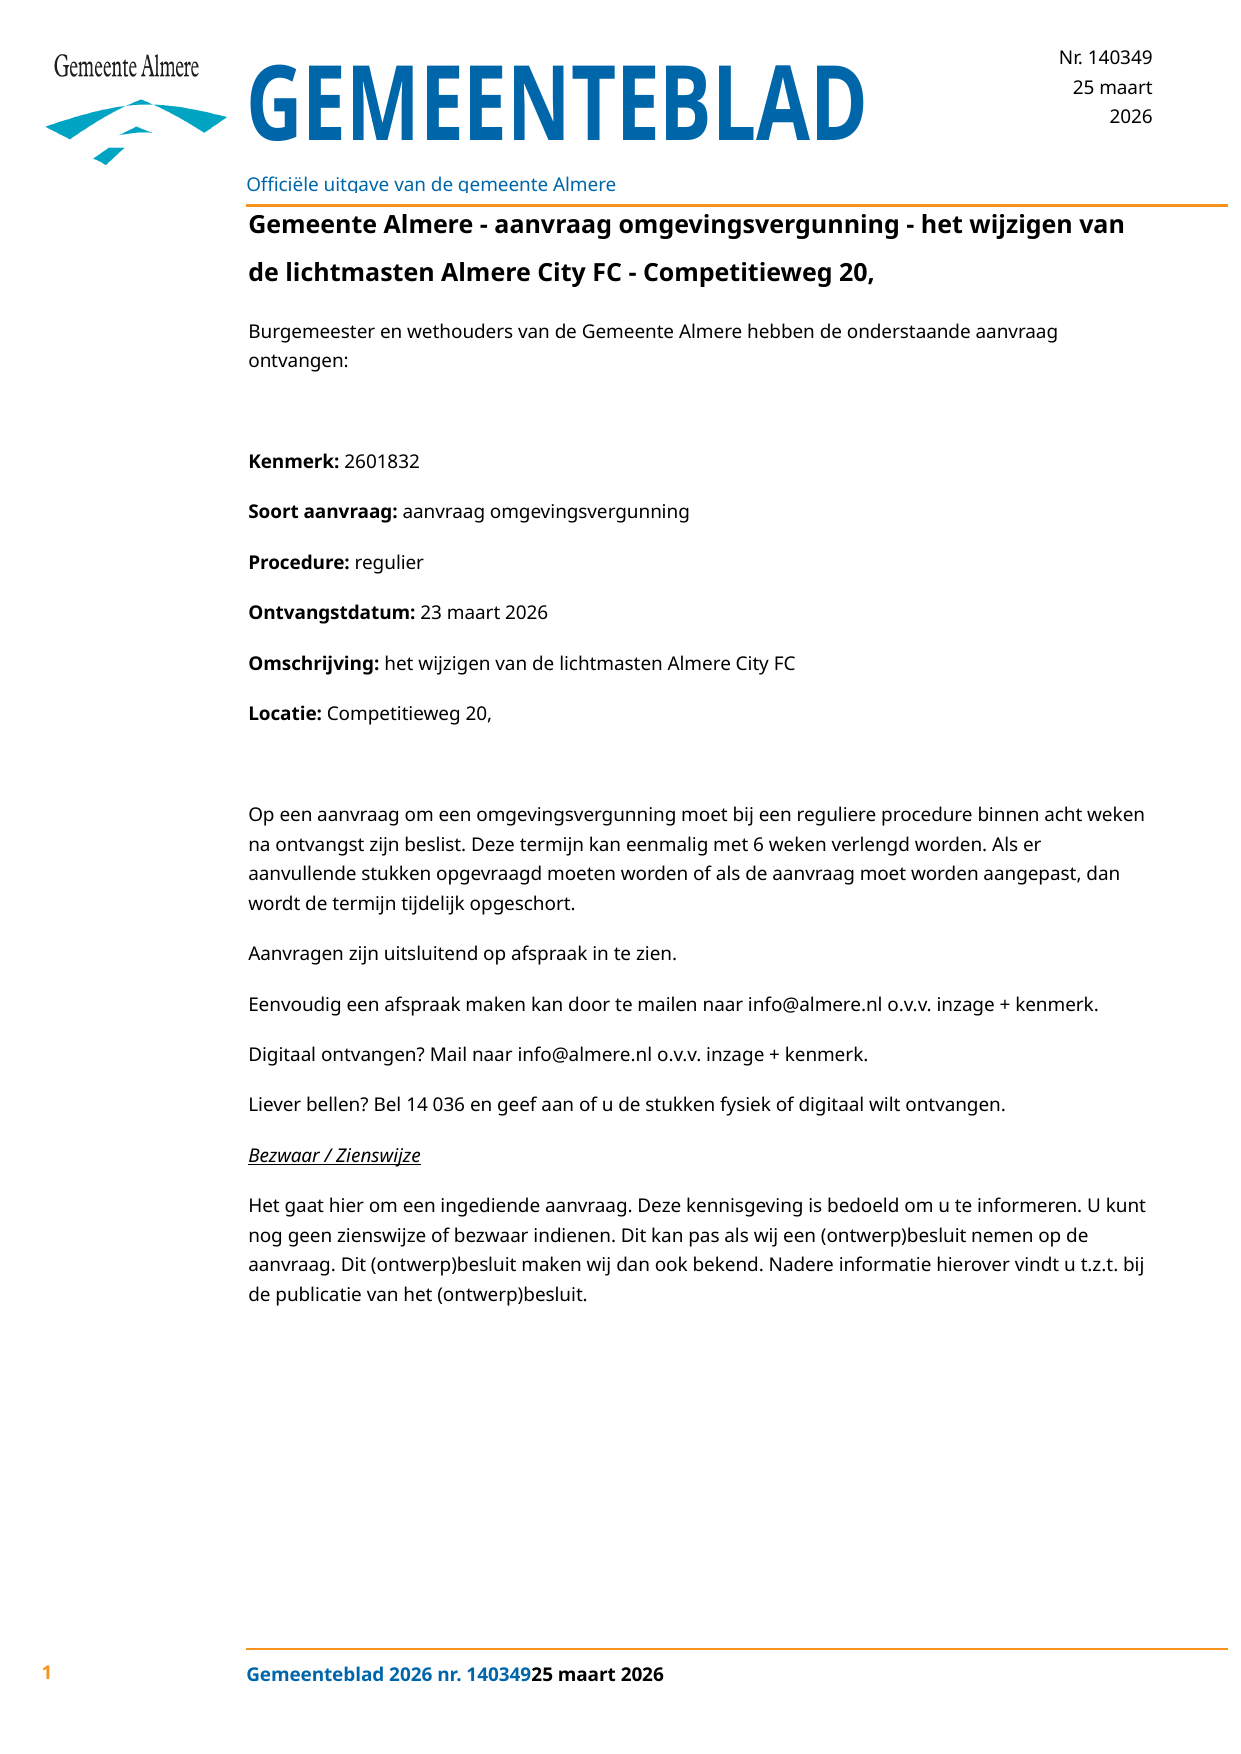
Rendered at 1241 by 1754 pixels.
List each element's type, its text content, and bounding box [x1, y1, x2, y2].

text Eenvoudig een afspraak maken kan door te mailen naar info@almere.nl o.v.v. inzage + kenmerk. [248, 991, 1152, 1017]
picture [41, 47, 231, 172]
text Procedure: regulier [248, 549, 1152, 575]
text Gemeente Almere - aanvraag omgevingsvergunning - het wijzigen van de lichtmasten Almere City FC - Competitieweg 20, [248, 207, 1152, 288]
text Kenmerk: 2601832 [248, 448, 1152, 474]
text Omschrijving: het wijzigen van de lichtmasten Almere City FC [248, 650, 1152, 676]
text Het gaat hier om een ingediende aanvraag. Deze kennisgeving is bedoeld om u te informeren. U kunt nog geen zienswijze of bezwaar indienen. Dit kan pas als wij een (ontwerp)besluit nemen op de aanvraag. Dit (ontwerp)besluit maken wij dan ook bekend. Nadere informatie hierover vindt u t.z.t. bij de publicatie van het (ontwerp)besluit. [248, 1192, 1152, 1307]
text Aanvragen zijn uitsluitend op afspraak in te zien. [248, 940, 1152, 966]
text Liever bellen? Bel 14 036 en geef aan of u de stukken fysiek of digitaal wilt ontvangen. [248, 1092, 1152, 1117]
text Digitaal ontvangen? Mail naar info@almere.nl o.v.v. inzage + kenmerk. [248, 1041, 1152, 1067]
text Burgemeester en wethouders van de Gemeente Almere hebben de onderstaande aanvraag ontvangen: [248, 318, 1152, 373]
text Bezwaar / Zienswijze [248, 1142, 1152, 1168]
text Locatie: Competitieweg 20, [248, 700, 1152, 726]
text Soort aanvraag: aanvraag omgevingsvergunning [248, 499, 1152, 524]
text Op een aanvraag om een omgevingsvergunning moet bij een reguliere procedure binnen acht weken na ontvangst zijn beslist. Deze termijn kan eenmalig met 6 weken verlengd worden. Als er aanvullende stukken opgevraagd moeten worden of als de aanvraag moet worden aangepast, dan wordt de termijn tijdelijk opgeschort. [248, 801, 1152, 916]
text Ontvangstdatum: 23 maart 2026 [248, 599, 1152, 625]
